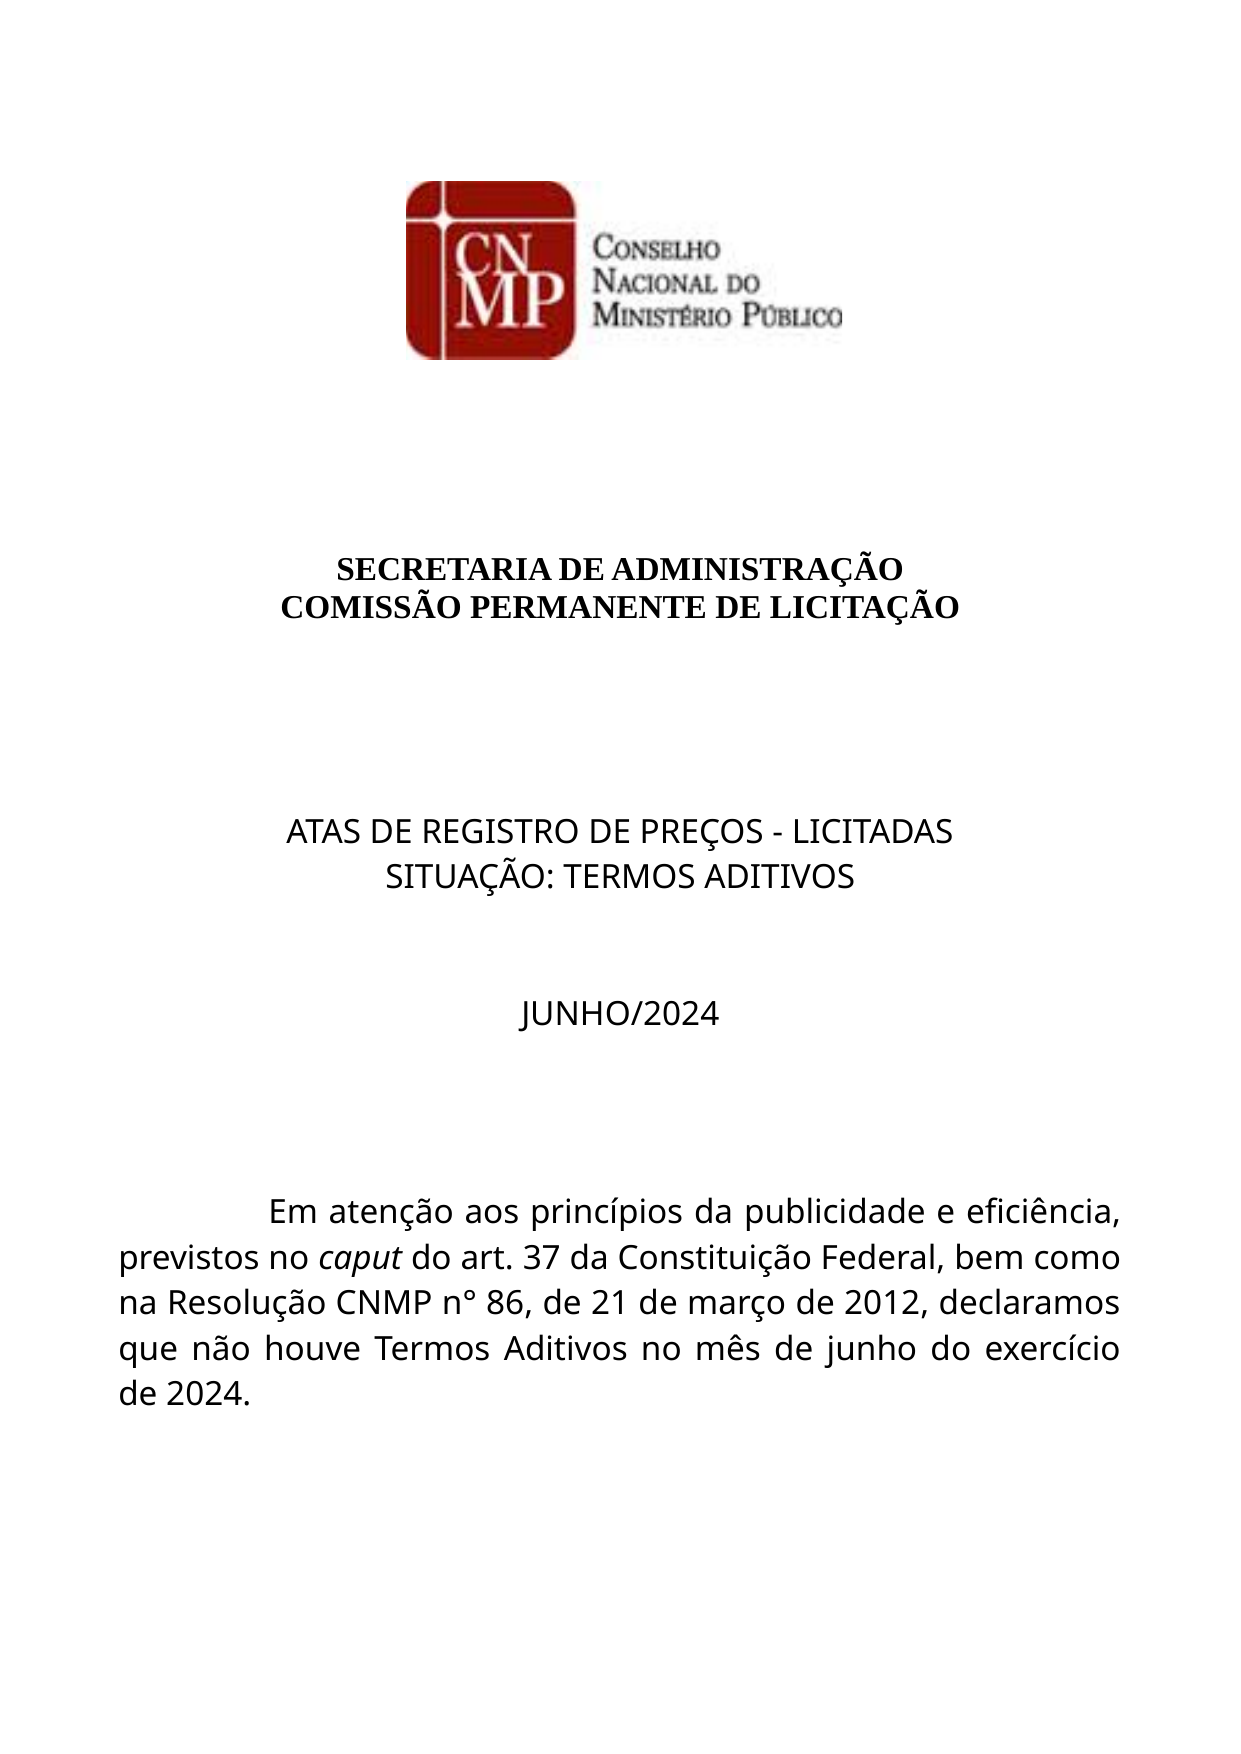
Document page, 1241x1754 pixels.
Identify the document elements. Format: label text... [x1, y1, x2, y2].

text COMISSÃO PERMANENTE DE LICITAÇÃO [118, 588, 1122, 626]
text SITUAÇÃO: TERMOS ADITIVOS [118, 853, 1122, 898]
text ATAS DE REGISTRO DE PREÇOS - LICITADAS [118, 808, 1122, 853]
text Em atenção aos princípios da publicidade e eficiência, previstos no caput do art. 37 da Constituição Federal, bem como na Resolução CNMP n° 86, de 21 de março de 2012, declaramos que não houve Termos Aditivos no mês de junho do exercício de 2024. [118, 1188, 1122, 1415]
text JUNHO/2024 [118, 989, 1122, 1035]
text SECRETARIA DE ADMINISTRAÇÃO [118, 549, 1122, 588]
